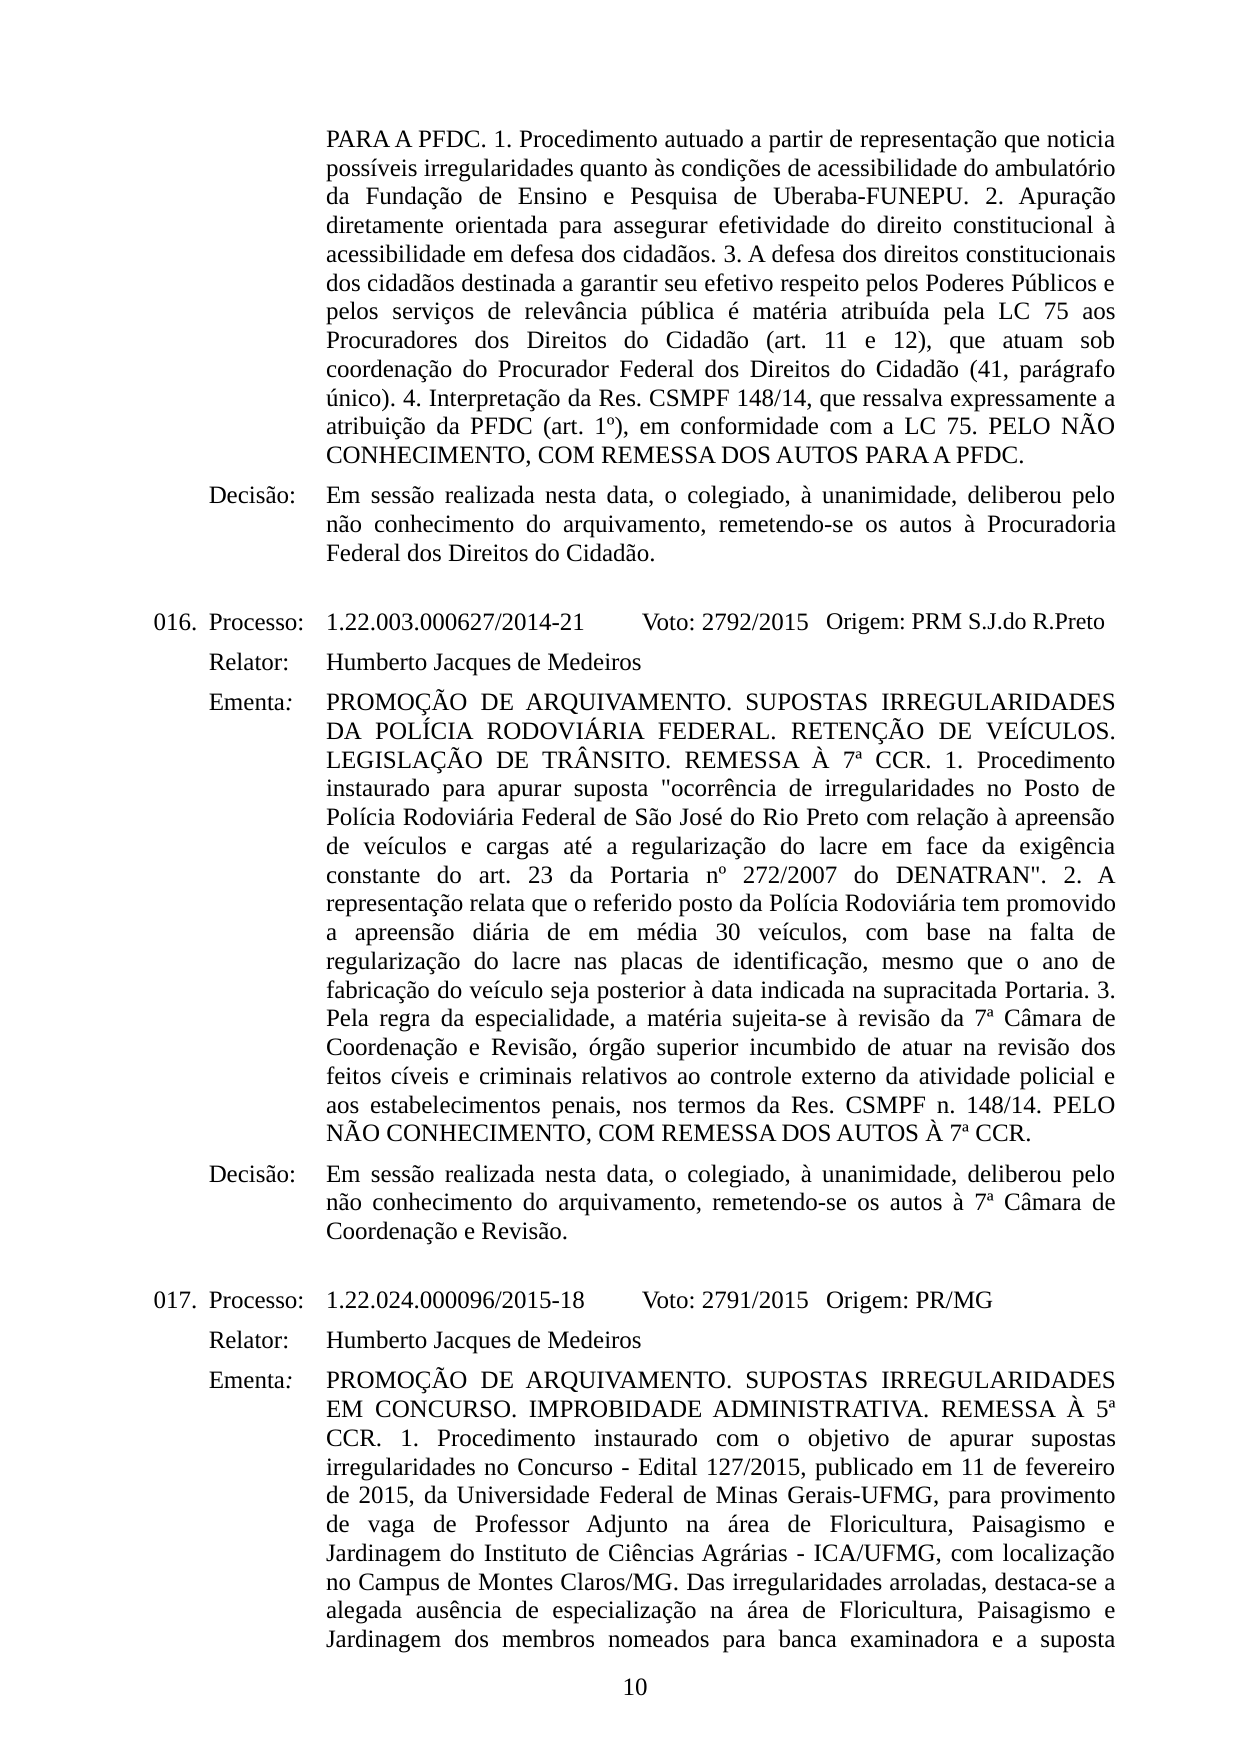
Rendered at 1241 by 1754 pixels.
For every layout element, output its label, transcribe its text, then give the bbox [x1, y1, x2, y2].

table_cell Em sessão realizada nesta data, o colegiado, à unanimidade, deliberou pelo não conhecimento do arquivamento, remetendo-se os autos à 7ª Câmara de Coordenação e Revisão. [320, 1153, 1122, 1251]
table_cell [148, 1153, 203, 1251]
table_header Origem: PRM S.J.do R.Preto [820, 601, 1122, 641]
table_header Origem: PR/MG [820, 1279, 1122, 1319]
table_cell Em sessão realizada nesta data, o colegiado, à unanimidade, deliberou pelo não conhecimento do arquivamento, remetendo-se os autos à Procuradoria Federal dos Direitos do Cidadão. [320, 475, 1122, 572]
table_cell PARA A PFDC. 1. Procedimento autuado a partir de representação que noticia possíveis irregularidades quanto às condições de acessibilidade do ambulatório da Fundação de Ensino e Pesquisa de Uberaba-FUNEPU. 2. Apuração diretamente orientada para assegurar efetividade do direito constitucional à acessibilidade em defesa dos cidadãos. 3. A defesa dos direitos constitucionais dos cidadãos destinada a garantir seu efetivo respeito pelos Poderes Públicos e pelos serviços de relevância pública é matéria atribuída pela LC 75 aos Procuradores dos Direitos do Cidadão (art. 11 e 12), que atuam sob coordenação do Procurador Federal dos Direitos do Cidadão (41, parágrafo único). 4. Interpretação da Res. CSMPF 148/14, que ressalva expressamente a atribuição da PFDC (art. 1º), em conformidade com a LC 75. PELO NÃO CONHECIMENTO, COM REMESSA DOS AUTOS PARA A PFDC. [320, 118, 1122, 474]
table_header 017. [148, 1279, 203, 1319]
table_cell [148, 1320, 203, 1360]
table_cell Relator: [203, 1320, 320, 1360]
table_cell [148, 641, 203, 681]
table_header Voto: 2791/2015 [636, 1279, 820, 1319]
table_cell Ementa: [203, 681, 320, 1153]
table_header Voto: 2792/2015 [636, 601, 820, 641]
table_cell Relator: [203, 641, 320, 681]
table_cell [148, 118, 203, 474]
table_header Processo: [203, 1279, 320, 1319]
table_cell Humberto Jacques de Medeiros [320, 641, 1122, 681]
table_header 1.22.003.000627/2014-21 [320, 601, 636, 641]
table_cell [203, 118, 320, 474]
table_header 016. [148, 601, 203, 641]
table_header Processo: [203, 601, 320, 641]
table_cell Ementa: [203, 1360, 320, 1659]
table_cell Humberto Jacques de Medeiros [320, 1320, 1122, 1360]
table_cell [148, 1360, 203, 1659]
table_cell PROMOÇÃO DE ARQUIVAMENTO. SUPOSTAS IRREGULARIDADES DA POLÍCIA RODOVIÁRIA FEDERAL. RETENÇÃO DE VEÍCULOS. LEGISLAÇÃO DE TRÂNSITO. REMESSA À 7ª CCR. 1. Procedimento instaurado para apurar suposta "ocorrência de irregularidades no Posto de Polícia Rodoviária Federal de São José do Rio Preto com relação à apreensão de veículos e cargas até a regularização do lacre em face da exigência constante do art. 23 da Portaria nº 272/2007 do DENATRAN". 2. A representação relata que o referido posto da Polícia Rodoviária tem promovido a apreensão diária de em média 30 veículos, com base na falta de regularização do lacre nas placas de identificação, mesmo que o ano de fabricação do veículo seja posterior à data indicada na supracitada Portaria. 3. Pela regra da especialidade, a matéria sujeita-se à revisão da 7ª Câmara de Coordenação e Revisão, órgão superior incumbido de atuar na revisão dos feitos cíveis e criminais relativos ao controle externo da atividade policial e aos estabelecimentos penais, nos termos da Res. CSMPF n. 148/14. PELO NÃO CONHECIMENTO, COM REMESSA DOS AUTOS À 7ª CCR. [320, 681, 1122, 1153]
table_cell Decisão: [203, 475, 320, 572]
table_cell [148, 681, 203, 1153]
table_cell [148, 475, 203, 572]
table_cell PROMOÇÃO DE ARQUIVAMENTO. SUPOSTAS IRREGULARIDADES EM CONCURSO. IMPROBIDADE ADMINISTRATIVA. REMESSA À 5ª CCR. 1. Procedimento instaurado com o objetivo de apurar supostas irregularidades no Concurso - Edital 127/2015, publicado em 11 de fevereiro de 2015, da Universidade Federal de Minas Gerais-UFMG, para provimento de vaga de Professor Adjunto na área de Floricultura, Paisagismo e Jardinagem do Instituto de Ciências Agrárias - ICA/UFMG, com localização no Campus de Montes Claros/MG. Das irregularidades arroladas, destaca-se a alegada ausência de especialização na área de Floricultura, Paisagismo e Jardinagem dos membros nomeados para banca examinadora e a suposta [320, 1360, 1122, 1659]
table_cell Decisão: [203, 1153, 320, 1251]
table_header 1.22.024.000096/2015-18 [320, 1279, 636, 1319]
